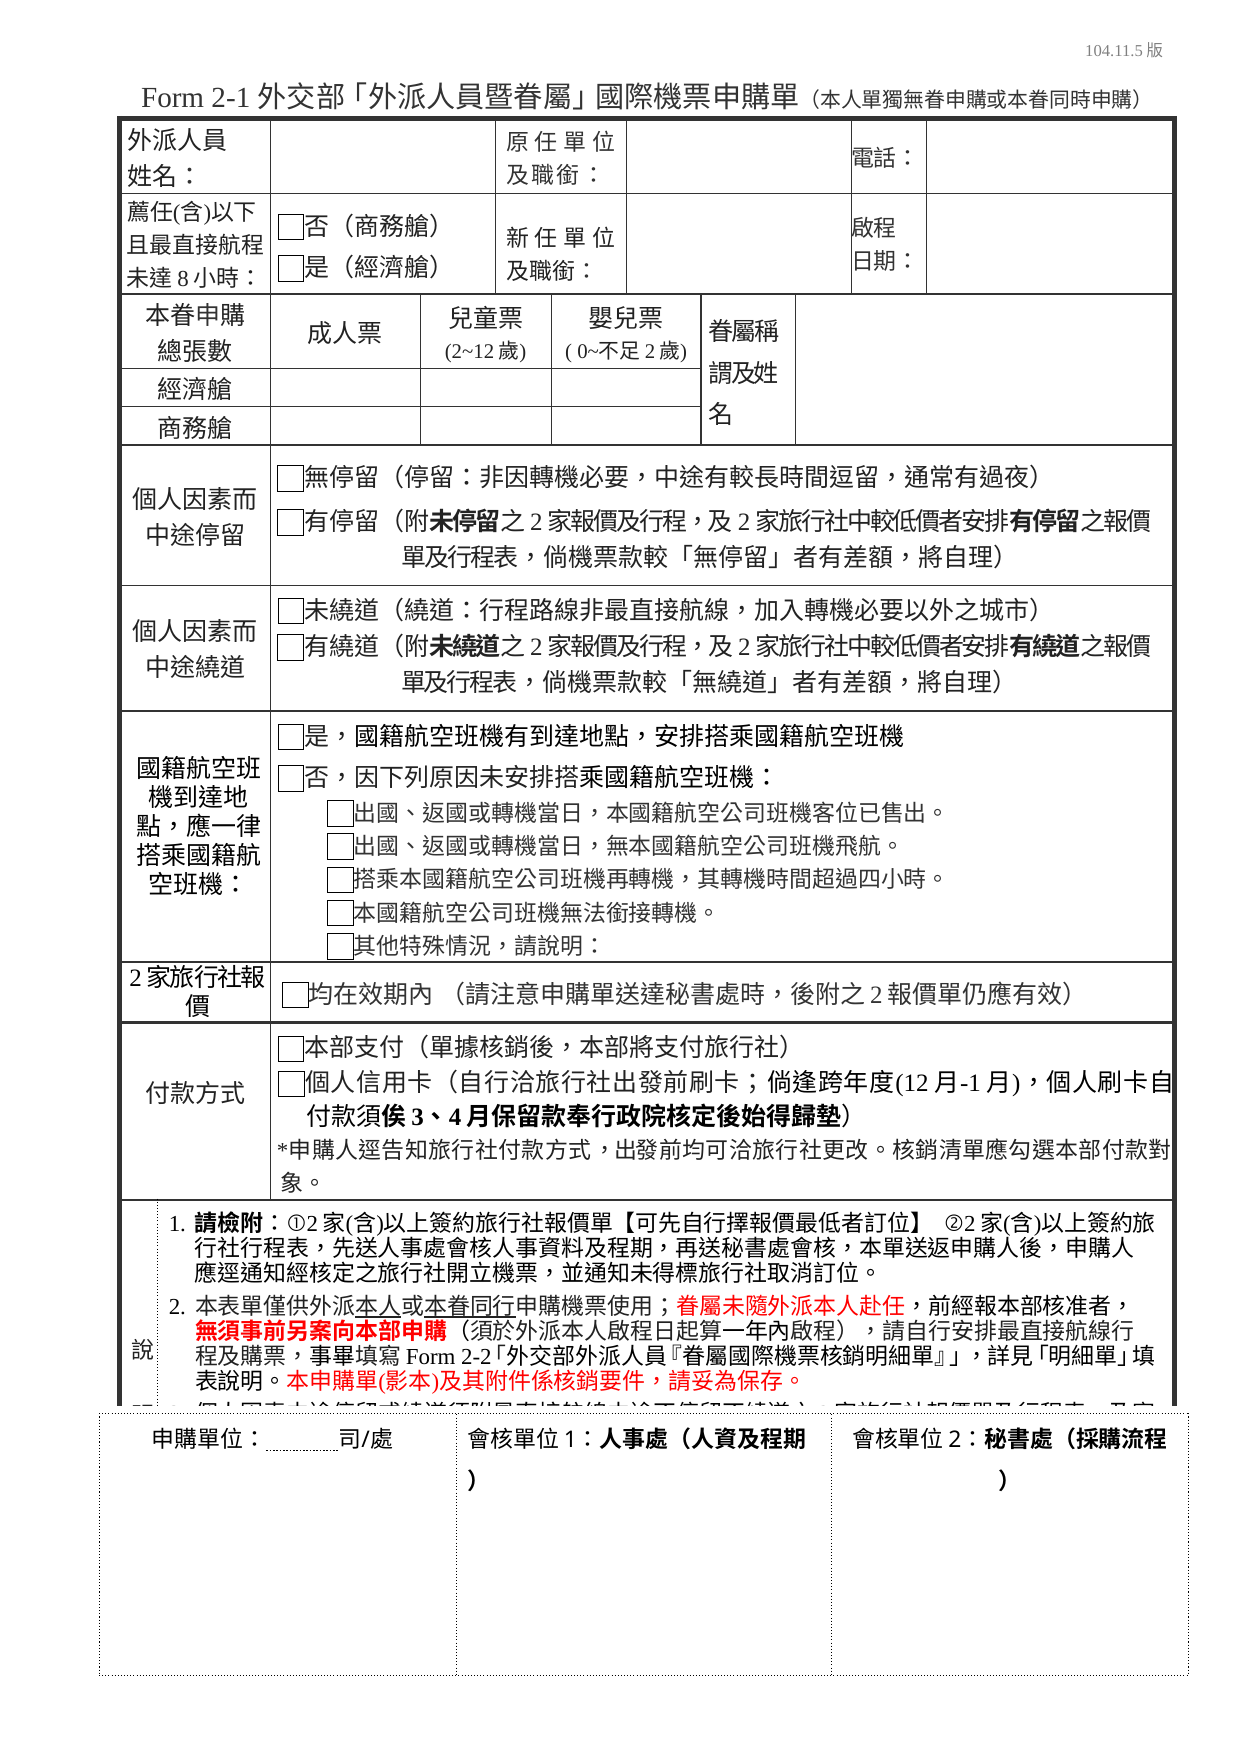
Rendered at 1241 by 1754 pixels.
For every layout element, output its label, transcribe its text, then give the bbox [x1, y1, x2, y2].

table_cell 個人因素而中途繞道 [122, 586, 270, 709]
table_cell [271, 369, 420, 406]
table_cell 兒童票 (2~12歲) [421, 295, 551, 368]
table_header [271, 121, 495, 193]
table_cell [421, 369, 551, 406]
table_cell 本眷申購 總張數 [122, 295, 270, 368]
table_cell 成人票 [271, 295, 420, 368]
table_cell [552, 369, 700, 406]
table_header 原任單位及職銜： [496, 121, 626, 193]
table_cell 嬰兒票 ( 0~不足2歲) [552, 295, 700, 368]
table_cell 請檢附：2家(含)以上簽約旅行社報價單【可先自行擇報價最低者訂位】 2家(含)以上簽約旅行社行程表，先送人事處會核人事資料及程期，再送秘書處會核，本單送返申購人後，申購人應逕通知經核定之旅行社開立機票，並通知未得標旅行社取消訂位。 本表單僅供外派本人或本眷同行申購機票使用；眷屬未隨外派本人赴任，前經報本部核准者，無須事前另案向本部申購（須於外派本人啟程日起算一年內啟程），請自行安排最直接航線行程及購票，事畢填寫Form 2-2「外交部外派人員『眷屬國際機票核銷明細單』」，詳見「明細單」填表說明。本申購單(影本)及其附件係核銷要件，請妥為保存。 個人因素中途停留或繞道須附最直接航線中途不停留不繞道之2家旅行社報價單及行程表，及實際有中途停留或繞道之報價與行程，共3份報價單及3份行程表。 依「行政院暨所屬機關軍公教人員因公出國搭乘本國籍航空班機作業規定」，在國籍航空班機到達地點，應一律搭乘國籍航空班機，但有特殊情況者得經核定後搭乘外國籍航班。 請依照本部103年12月29日外秘庶字第10335538060號公告辦理國際機票採購。 [157, 1201, 1172, 1406]
table_cell 付款方式 [122, 1024, 270, 1198]
table_header 外派人員 姓名： [122, 121, 270, 193]
table_header 申購單位： 司/處 [100, 1413, 456, 1674]
table_cell 無停留（停留：非因轉機必要，中途有較長時間逗留，通常有過夜） 有停留（附未停留之2家報價及行程，及2家旅行社中較低價者安排有停留之報價單及行程表，倘機票款較「無停留」者有差額，將自理） [271, 446, 1172, 585]
table_header [927, 121, 1172, 193]
table_cell 薦任(含)以下且最直接航程未達8小時： [122, 194, 270, 293]
table_cell 經濟艙 [122, 369, 270, 406]
table_header 電話： [852, 121, 926, 193]
table_cell 商務艙 [122, 407, 270, 444]
table_cell 啟程 日期： [852, 194, 926, 293]
text Form 2-1 外交部「外派人員暨眷屬」國際機票申購單（本人單獨無眷申購或本眷同時申購） [141, 73, 1153, 116]
table_cell [421, 407, 551, 444]
table_cell [796, 295, 1172, 444]
table_cell [271, 407, 420, 444]
table_header 會核單位1：人事處（人資及程期） [456, 1413, 831, 1674]
table_cell 說 明 [122, 1201, 157, 1406]
table_cell [552, 407, 700, 444]
table_cell 本部支付（單據核銷後，本部將支付旅行社） 個人信用卡（自行洽旅行社出發前刷卡；倘逢跨年度(12月-1月)，個人刷卡自付款須俟3、4月保留款奉行政院核定後始得歸墊） *申購人逕告知旅行社付款方式，出發前均可洽旅行社更改。核銷清單應勾選本部付款對象。 [271, 1024, 1172, 1198]
table_cell 新任單位及職銜： [496, 194, 626, 293]
table_cell 是，國籍航空班機有到達地點，安排搭乘國籍航空班機 否，因下列原因未安排搭乘國籍航空班機： 出國、返國或轉機當日，本國籍航空公司班機客位已售出。 出國、返國或轉機當日，無本國籍航空公司班機飛航。 搭乘本國籍航空公司班機再轉機，其轉機時間超過四小時。 本國籍航空公司班機無法銜接轉機。 其他特殊情況，請說明： [271, 712, 1172, 961]
table_header [627, 121, 851, 193]
table_header 會核單位2：秘書處（採購流程） [831, 1413, 1188, 1674]
table_cell [927, 194, 1172, 293]
table_cell 個人因素而中途停留 [122, 446, 270, 585]
table_cell 眷屬稱謂及姓名 [702, 295, 795, 444]
table_cell 國籍航空班機到達地點，應一律搭乘國籍航空班機： [122, 712, 270, 961]
table_cell [627, 194, 851, 293]
table_cell 未繞道（繞道：行程路線非最直接航線，加入轉機必要以外之城市） 有繞道（附未繞道之2家報價及行程，及2家旅行社中較低價者安排有繞道之報價單及行程表，倘機票款較「無繞道」者有差額，將自理） [271, 586, 1172, 709]
table_cell 2家旅行社報價 [122, 963, 270, 1021]
table_cell 均在效期內 （請注意申購單送達秘書處時，後附之2報價單仍應有效） [271, 963, 1172, 1021]
table_cell 否（商務艙） 是（經濟艙） [271, 194, 495, 293]
